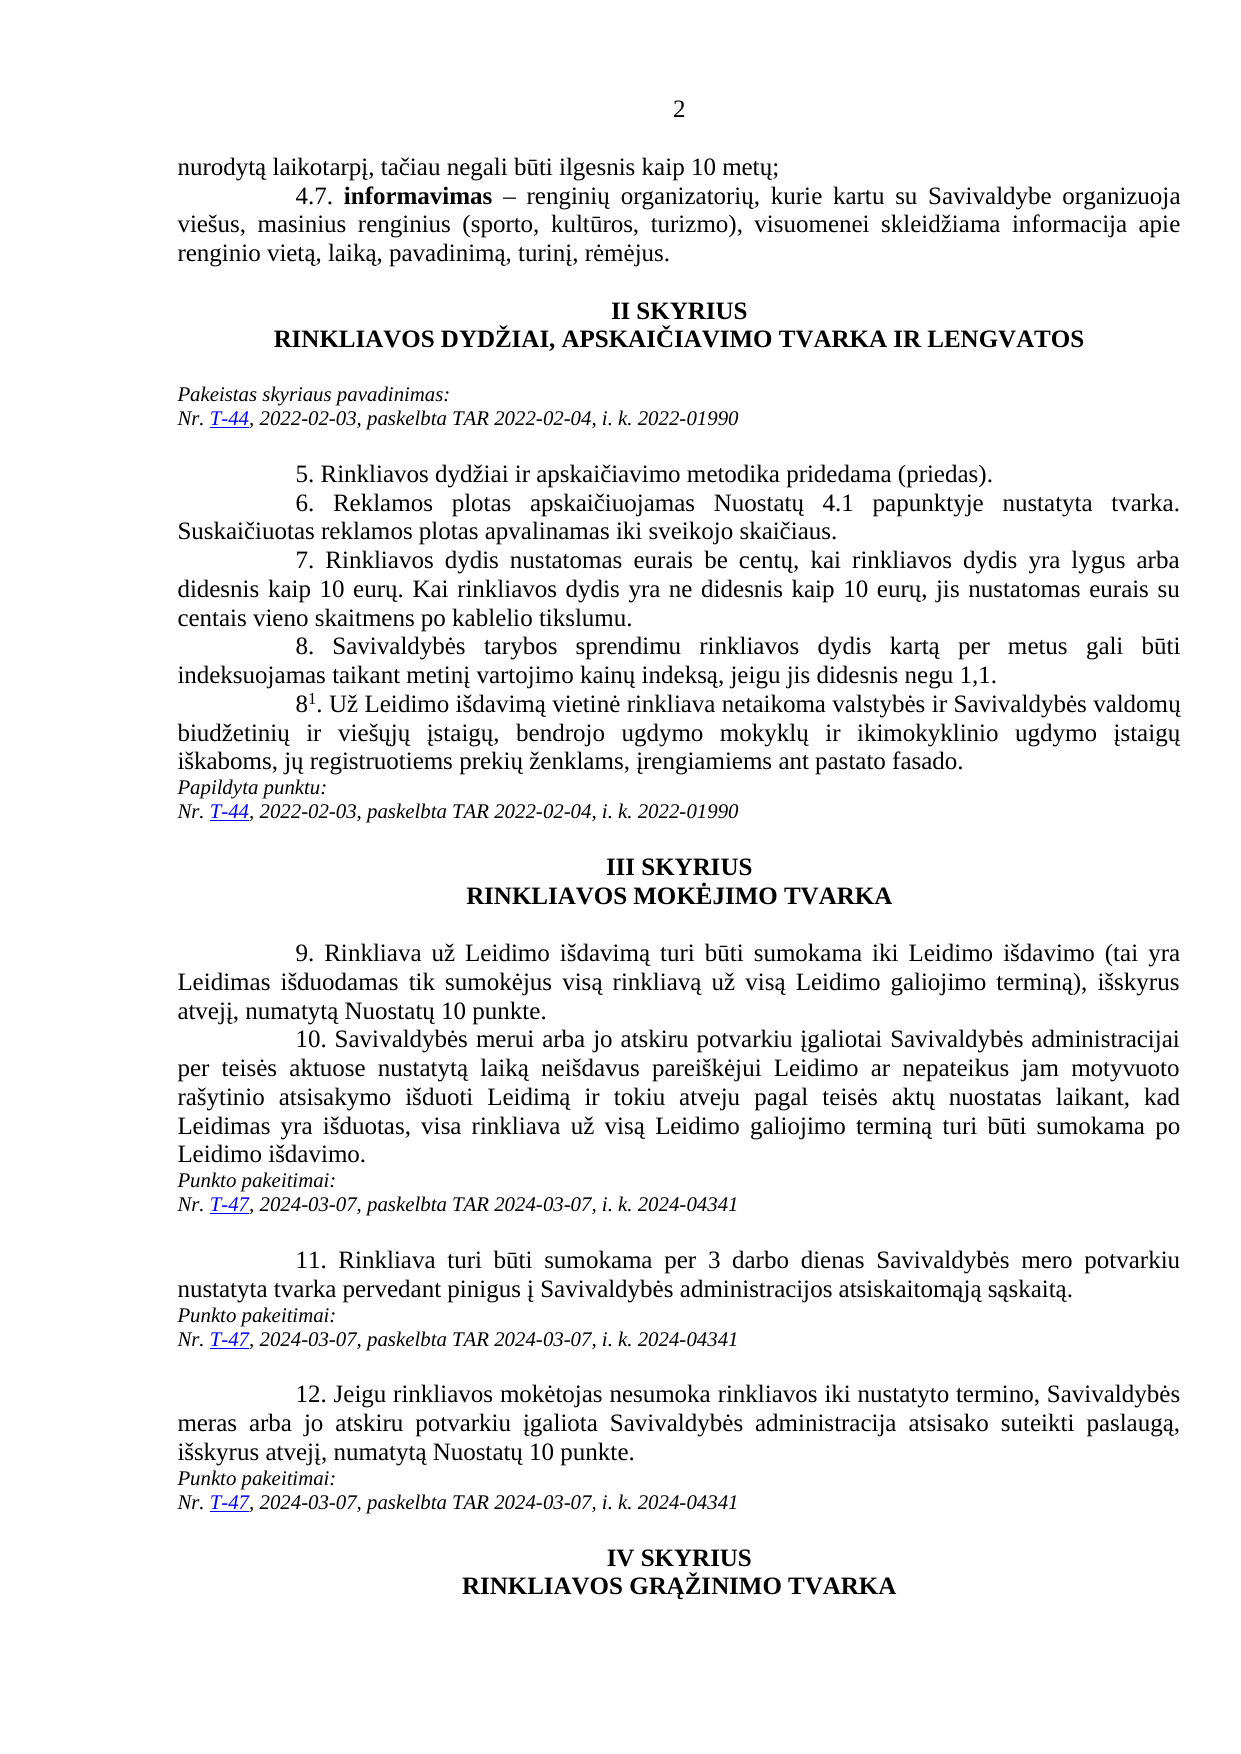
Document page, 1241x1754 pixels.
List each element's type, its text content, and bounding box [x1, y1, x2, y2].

text 4.7. informavimas – renginių organizatorių, kurie kartu su Savivaldybe organizuoja viešus, masinius renginius (sporto, kultūros, turizmo), visuomenei skleidžiama informacija apie renginio vietą, laiką, pavadinimą, turinį, rėmėjus. [177, 181, 1181, 267]
text Punkto pakeitimai: [177, 1168, 1181, 1192]
text Nr. T-47, 2024-03-07, paskelbta TAR 2024-03-07, i. k. 2024-04341 [177, 1490, 1181, 1514]
text RINKLIAVOS MOKĖJIMO TVARKA [177, 881, 1181, 909]
text 5. Rinkliavos dydžiai ir apskaičiavimo metodika pridedama (priedas). [177, 459, 1181, 488]
text RINKLIAVOS DYDŽIAI, APSKAIČIAVIMO TVARKA IR LENGVATOS [177, 324, 1181, 353]
text Nr. T-44, 2022-02-03, paskelbta TAR 2022-02-04, i. k. 2022-01990 [177, 799, 1181, 823]
text RINKLIAVOS GRĄŽINIMO TVARKA [177, 1571, 1181, 1600]
text 7. Rinkliavos dydis nustatomas eurais be centų, kai rinkliavos dydis yra lygus arba didesnis kaip 10 eurų. Kai rinkliavos dydis yra ne didesnis kaip 10 eurų, jis nustatomas eurais su centais vieno skaitmens po kablelio tikslumu. [177, 545, 1181, 631]
text 9. Rinkliava už Leidimo išdavimą turi būti sumokama iki Leidimo išdavimo (tai yra Leidimas išduodamas tik sumokėjus visą rinkliavą už visą Leidimo galiojimo terminą), išskyrus atvejį, numatytą Nuostatų 10 punkte. [177, 938, 1181, 1024]
text 6. Reklamos plotas apskaičiuojamas Nuostatų 4.1 papunktyje nustatyta tvarka. Suskaičiuotas reklamos plotas apvalinamas iki sveikojo skaičiaus. [177, 488, 1181, 545]
text 8. Savivaldybės tarybos sprendimu rinkliavos dydis kartą per metus gali būti indeksuojamas taikant metinį vartojimo kainų indeksą, jeigu jis didesnis negu 1,1. [177, 631, 1181, 689]
text 11. Rinkliava turi būti sumokama per 3 darbo dienas Savivaldybės mero potvarkiu nustatyta tvarka pervedant pinigus į Savivaldybės administracijos atsiskaitomąją sąskaitą. [177, 1245, 1181, 1303]
text nurodytą laikotarpį, tačiau negali būti ilgesnis kaip 10 metų; [177, 152, 1181, 181]
text Punkto pakeitimai: [177, 1466, 1181, 1490]
text II SKYRIUS [177, 296, 1181, 324]
text Nr. T-47, 2024-03-07, paskelbta TAR 2024-03-07, i. k. 2024-04341 [177, 1192, 1181, 1216]
text 12. Jeigu rinkliavos mokėtojas nesumoka rinkliavos iki nustatyto termino, Savivaldybės meras arba jo atskiru potvarkiu įgaliota Savivaldybės administracija atsisako suteikti paslaugą, išskyrus atvejį, numatytą Nuostatų 10 punkte. [177, 1379, 1181, 1466]
text Papildyta punktu: [177, 775, 1181, 799]
text Nr. T-44, 2022-02-03, paskelbta TAR 2022-02-04, i. k. 2022-01990 [177, 406, 1181, 430]
text 81. Už Leidimo išdavimą vietinė rinkliava netaikoma valstybės ir Savivaldybės valdomų biudžetinių ir viešųjų įstaigų, bendrojo ugdymo mokyklų ir ikimokyklinio ugdymo įstaigų iškaboms, jų registruotiems prekių ženklams, įrengiamiems ant pastato fasado. [177, 689, 1181, 775]
text Nr. T-47, 2024-03-07, paskelbta TAR 2024-03-07, i. k. 2024-04341 [177, 1327, 1181, 1351]
text IV SKYRIUS [177, 1543, 1181, 1571]
text Pakeistas skyriaus pavadinimas: [177, 382, 1181, 406]
text Punkto pakeitimai: [177, 1303, 1181, 1327]
text III SKYRIUS [177, 852, 1181, 881]
text 10. Savivaldybės merui arba jo atskiru potvarkiu įgaliotai Savivaldybės administracijai per teisės aktuose nustatytą laiką neišdavus pareiškėjui Leidimo ar nepateikus jam motyvuoto rašytinio atsisakymo išduoti Leidimą ir tokiu atveju pagal teisės aktų nuostatas laikant, kad Leidimas yra išduotas, visa rinkliava už visą Leidimo galiojimo terminą turi būti sumokama po Leidimo išdavimo. [177, 1024, 1181, 1168]
